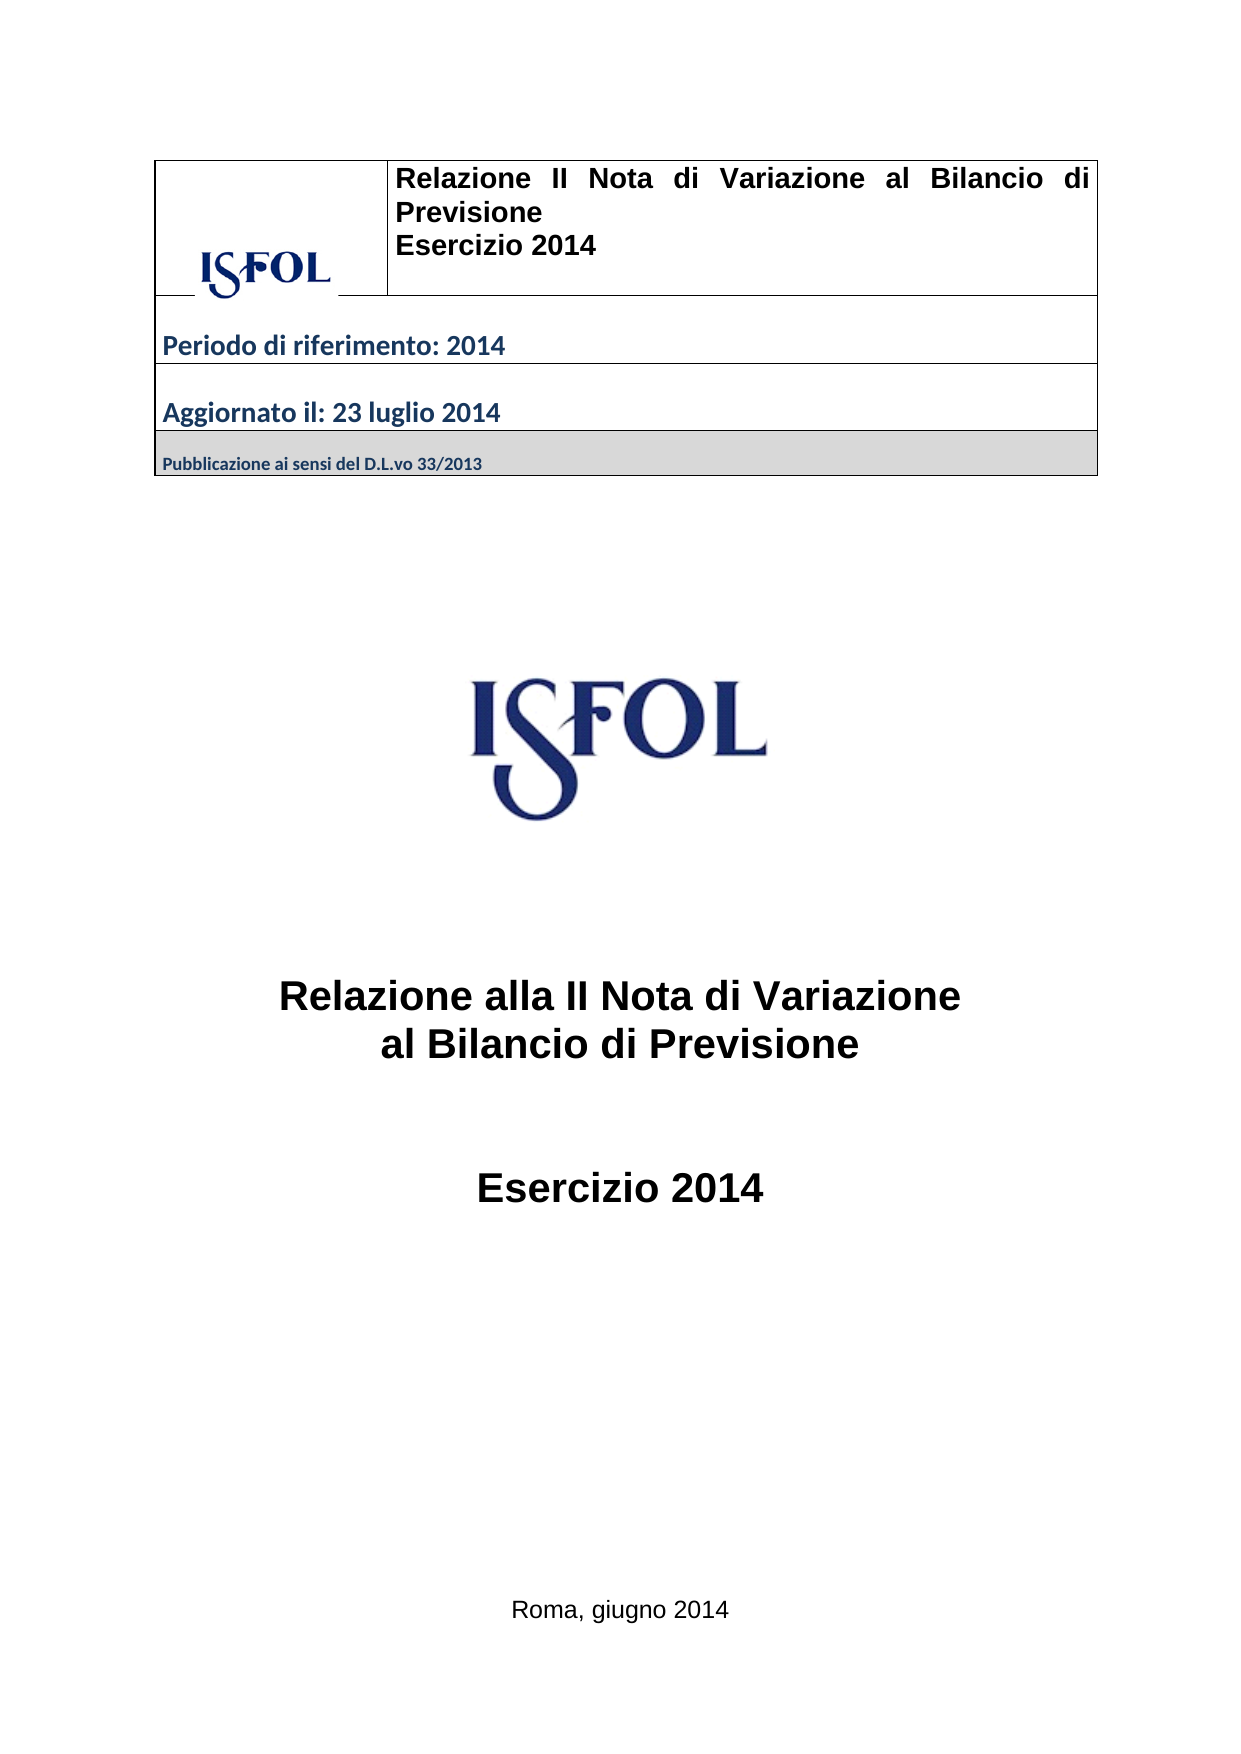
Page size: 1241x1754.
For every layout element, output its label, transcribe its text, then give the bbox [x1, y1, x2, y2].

table_cell Periodo di riferimento: 2014 [156, 296, 1097, 362]
table_header Relazione II Nota di Variazione al Bilancio di Previsione Esercizio 2014 [388, 161, 1097, 295]
text Roma, giugno 2014 [148, 1595, 1092, 1623]
table_header [156, 161, 387, 295]
table_cell Aggiornato il: 23 luglio 2014 [156, 364, 1097, 430]
text Esercizio 2014 [148, 1163, 1092, 1211]
text al Bilancio di Previsione [148, 1020, 1092, 1068]
text Relazione alla II Nota di Variazione [148, 972, 1092, 1020]
table_cell Pubblicazione ai sensi del D.L.vo 33/2013 [156, 431, 1097, 475]
